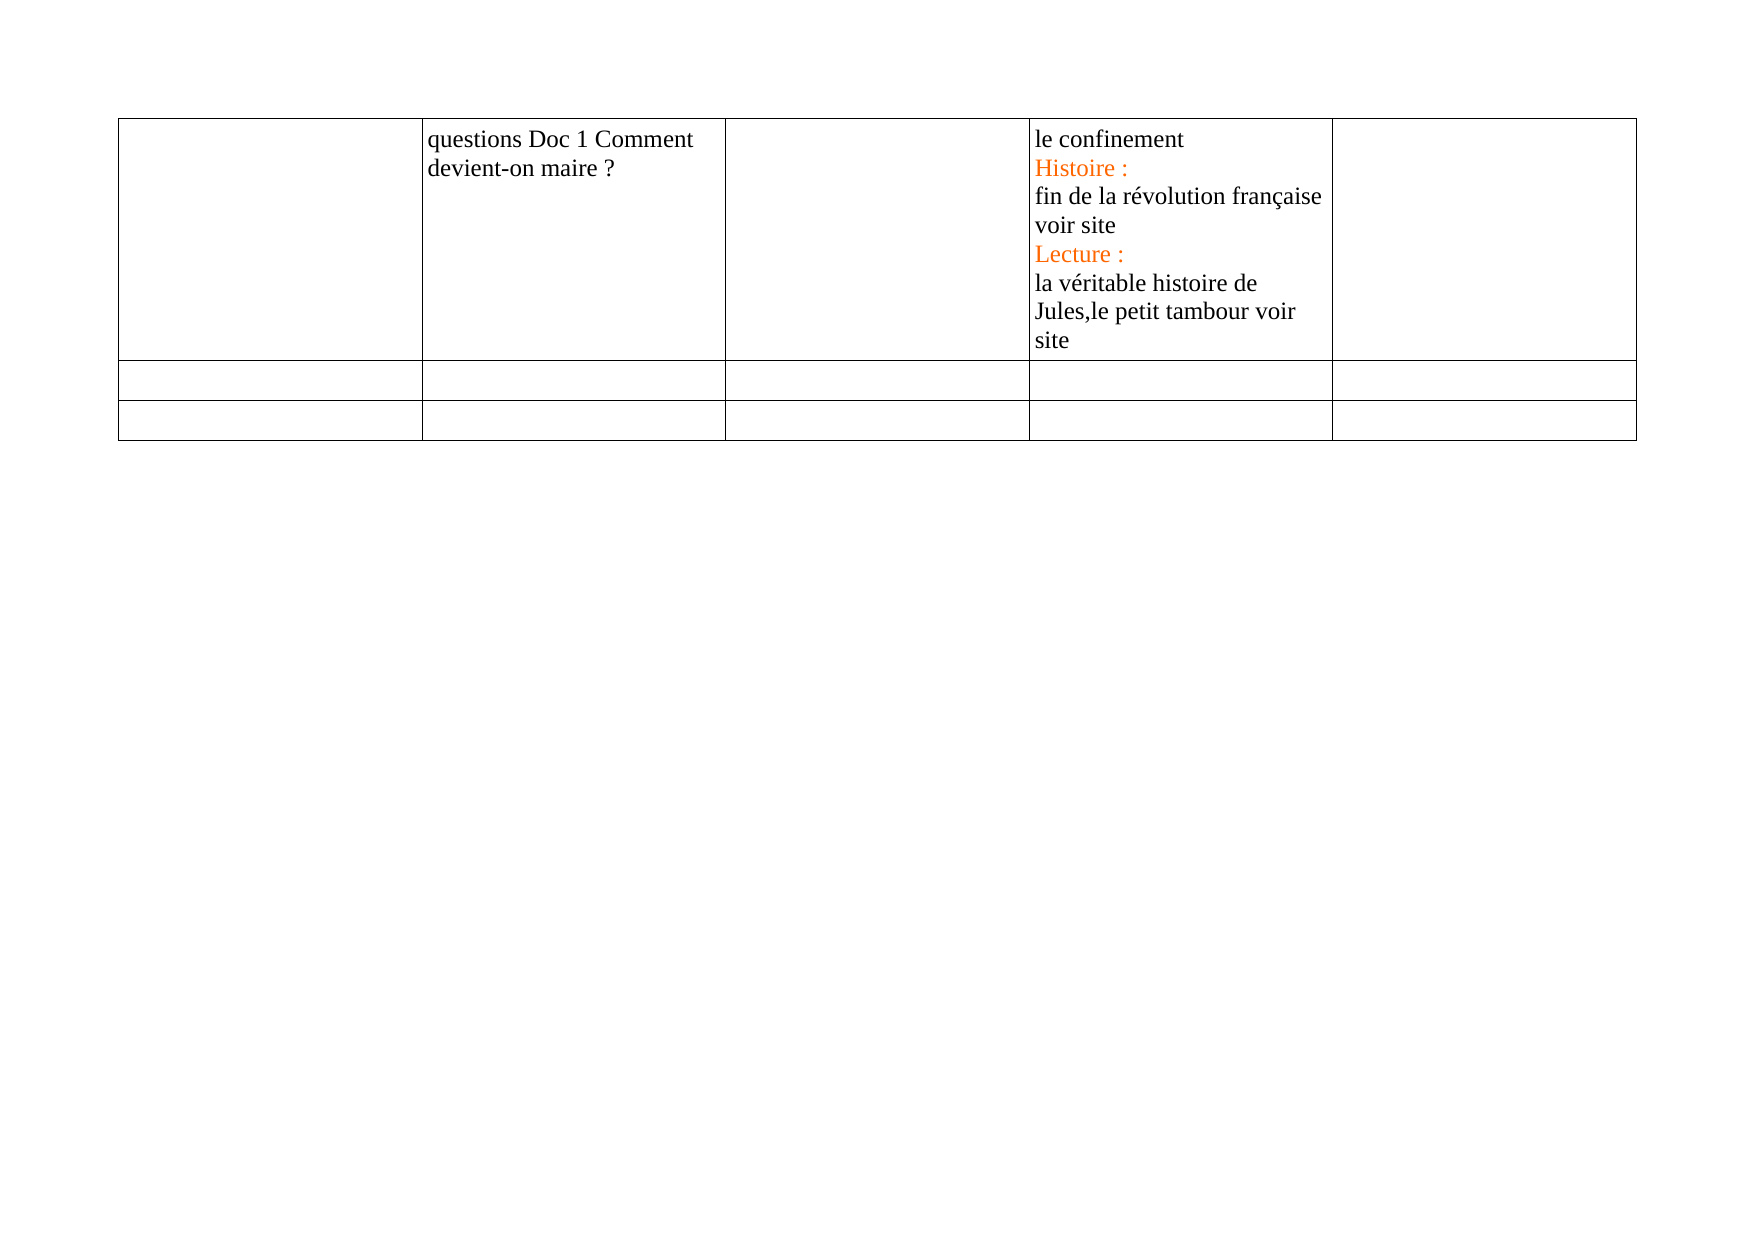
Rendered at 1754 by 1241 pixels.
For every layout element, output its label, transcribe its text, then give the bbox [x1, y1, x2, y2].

table_cell [119, 401, 422, 440]
table_cell [423, 401, 725, 440]
table_cell [726, 401, 1029, 440]
table_cell [726, 119, 1029, 360]
table_cell [726, 361, 1029, 400]
table_cell questions Doc 1 Comment devient-on maire ? [423, 119, 725, 360]
table_cell [1333, 401, 1636, 440]
table_cell [1030, 361, 1332, 400]
table_cell [1333, 119, 1636, 360]
table_cell [119, 361, 422, 400]
table_cell [423, 361, 725, 400]
table_cell [119, 119, 422, 360]
table_cell le confinement Histoire : fin de la révolution française voir site Lecture : la véritable histoire de Jules,le petit tambour voir site [1030, 119, 1332, 360]
table_cell [1333, 361, 1636, 400]
table_cell [1030, 401, 1332, 440]
